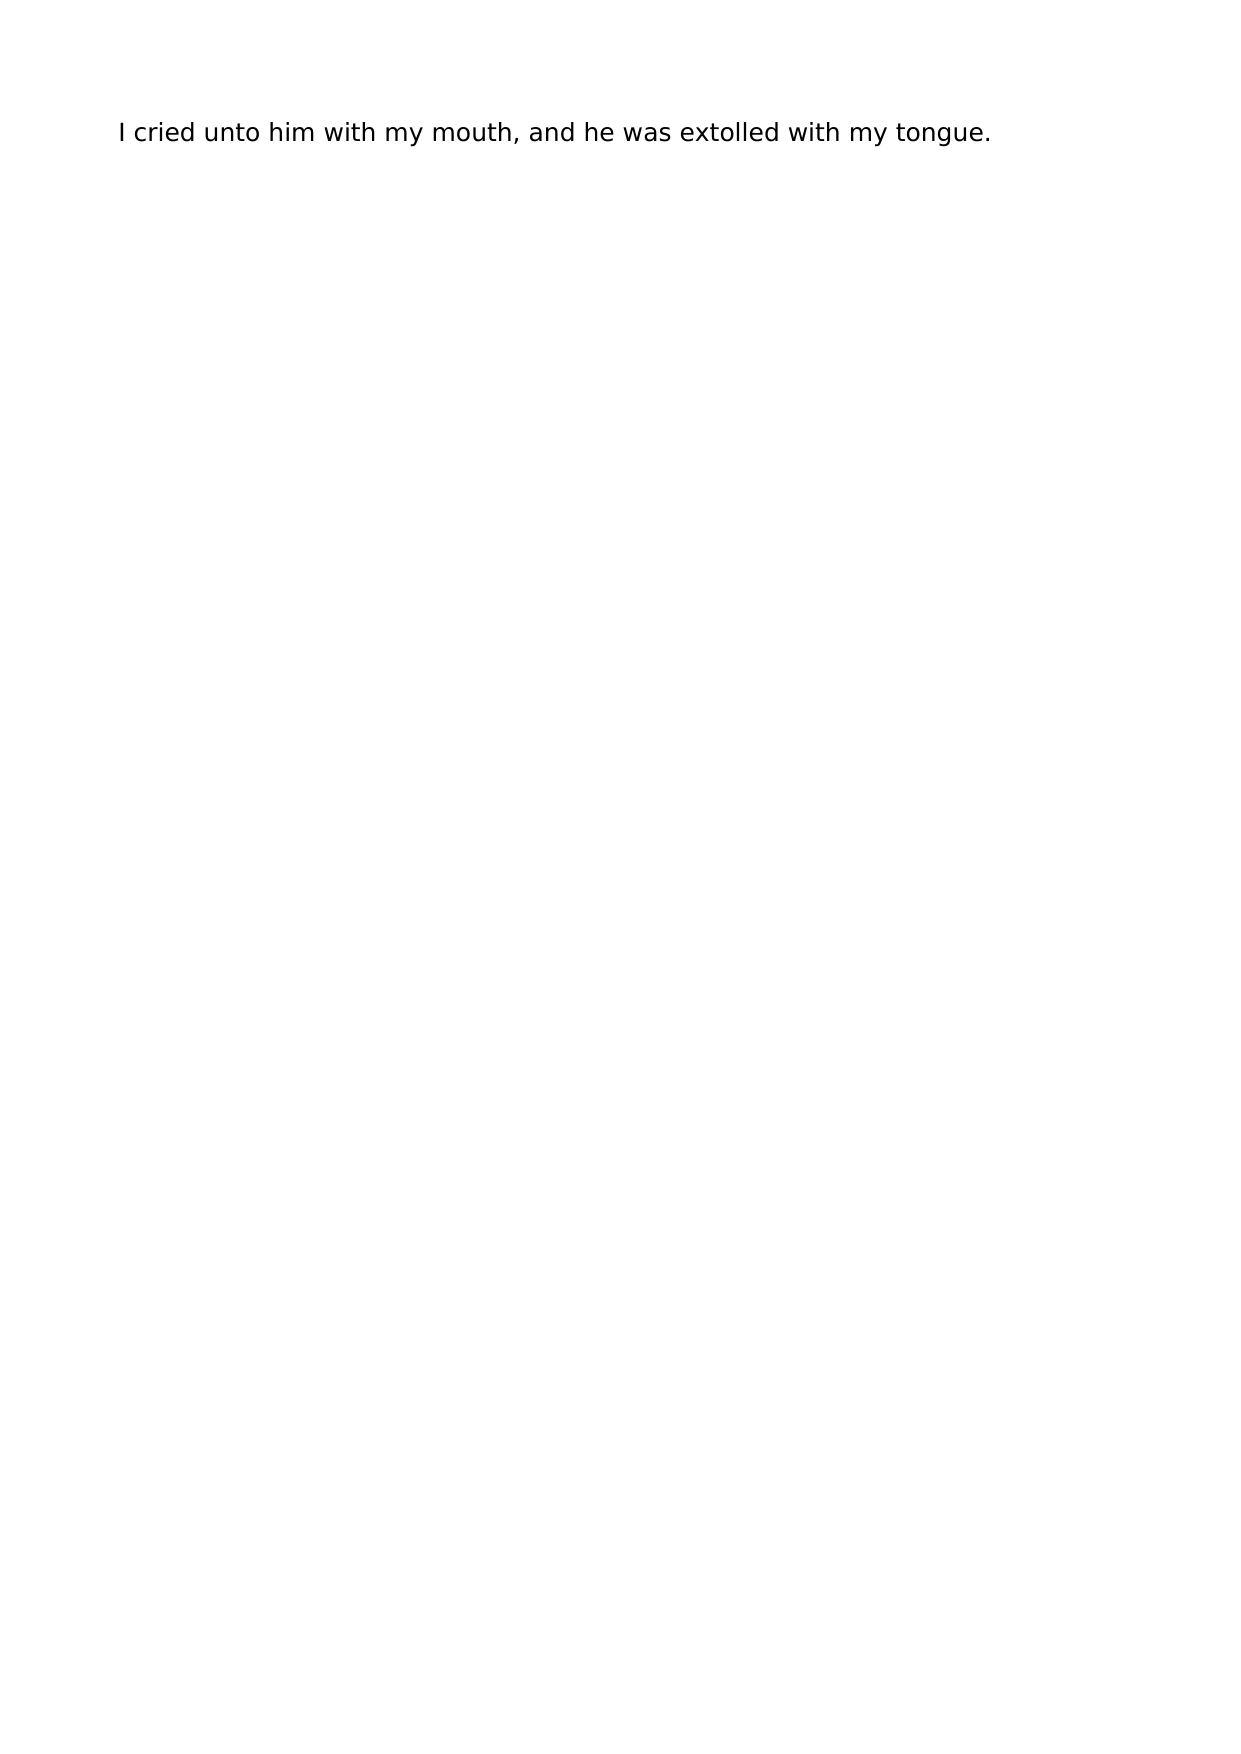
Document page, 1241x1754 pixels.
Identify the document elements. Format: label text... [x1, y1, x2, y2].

text I cried unto him with my mouth, and he was extolled with my tongue. [118, 118, 1122, 147]
